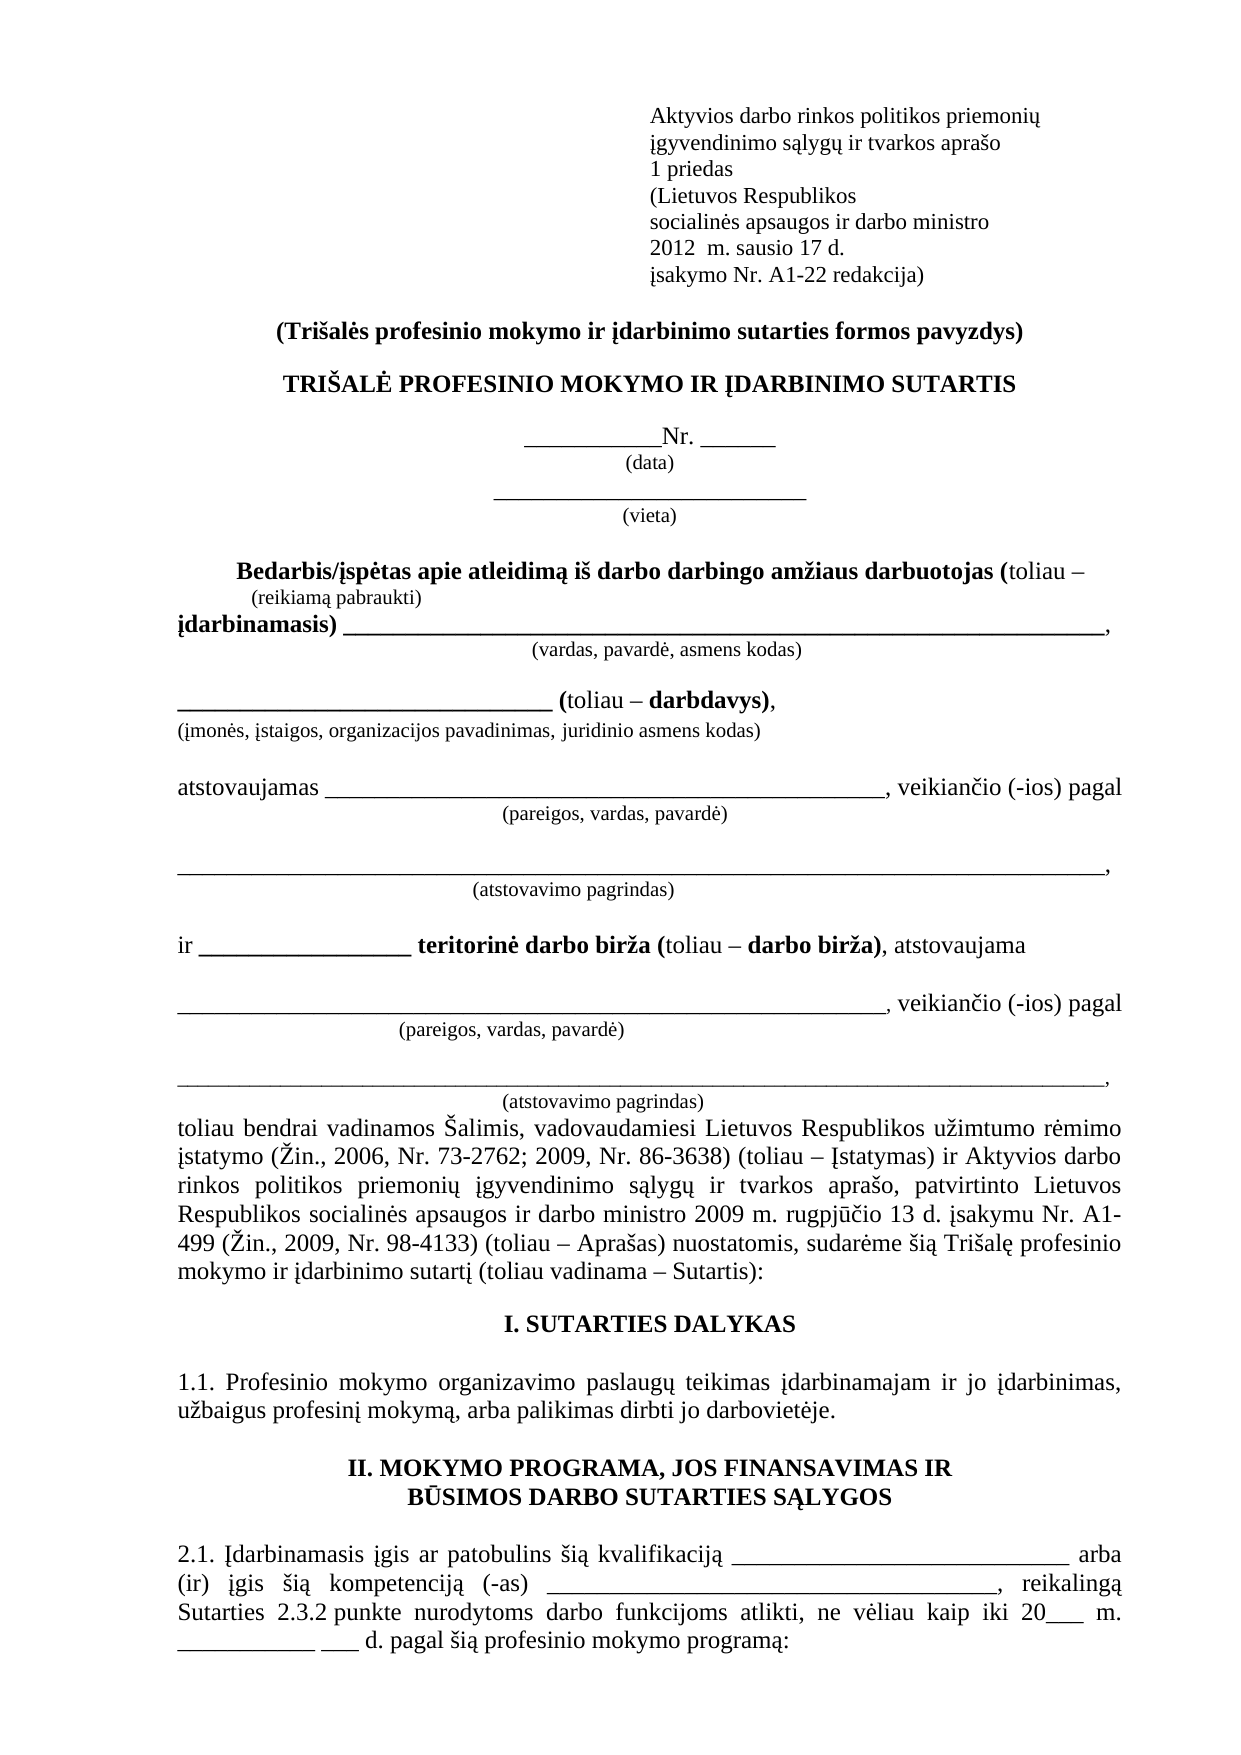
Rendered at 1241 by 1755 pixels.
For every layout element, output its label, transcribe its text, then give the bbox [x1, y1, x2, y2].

text 1 priedas [649, 155, 1122, 182]
text _________________________ [177, 474, 1122, 503]
text (pareigos, vardas, pavardė) [177, 1016, 1122, 1041]
text II. MOKYMO PROGRAMA, JOS FINANSAVIMAS IR [177, 1453, 1122, 1482]
text įsakymo Nr. A1-22 redakcija) [649, 261, 1122, 287]
text 2.1. Įdarbinamasis įgis ar patobulins šią kvalifikaciją ___________________________ arba (ir) įgis šią kompetenciją (-as) ____________________________________, reikalingą Sutarties 2.3.2 punkte nurodytoms darbo funkcijoms atlikti, ne vėliau kaip iki 20___ m. ___________ ___ d. pagal šią profesinio mokymo programą: [177, 1539, 1122, 1654]
text (įmonės, įstaigos, organizacijos pavadinimas, juridinio asmens kodas) [177, 714, 1122, 743]
text BŪSIMOS DARBO SUTARTIES SĄLYGOS [177, 1482, 1122, 1511]
text socialinės apsaugos ir darbo ministro [649, 208, 1122, 234]
text Aktyvios darbo rinkos politikos priemonių [649, 103, 1122, 129]
text (vieta) [177, 503, 1122, 527]
text TRIŠALĖ PROFESINIO MOKYMO IR ĮDARBINIMO SUTARTIS [177, 369, 1122, 397]
text ___________Nr. ______ [177, 421, 1122, 450]
text (Lietuvos Respublikos [649, 182, 1122, 208]
text (Trišalės profesinio mokymo ir įdarbinimo sutarties formos pavyzdys) [177, 316, 1122, 344]
text 1.1. Profesinio mokymo organizavimo paslaugų teikimas įdarbinamajam ir jo įdarbinimas, užbaigus profesinį mokymą, arba palikimas dirbti jo darbovietėje. [177, 1367, 1122, 1424]
text ir _________________ teritorinė darbo birža (toliau – darbo birža), atstovaujama [177, 930, 1122, 959]
text įdarbinamasis) , [177, 609, 1122, 637]
text Bedarbis/įspėtas apie atleidimą iš darbo darbingo amžiaus darbuotojas (toliau – [177, 556, 1122, 584]
text (atstovavimo pagrindas) [177, 1089, 1122, 1113]
text _ , [177, 849, 1122, 877]
text toliau bendrai vadinamos Šalimis, vadovaudamiesi Lietuvos Respublikos užimtumo rėmimo įstatymo (Žin., 2006, Nr. 73-2762; 2009, Nr. 86-3638) (toliau – Įstatymas) ir Aktyvios darbo rinkos politikos priemonių įgyvendinimo sąlygų ir tvarkos aprašo, patvirtinto Lietuvos Respublikos socialinės apsaugos ir darbo ministro 2009 m. rugpjūčio 13 d. įsakymu Nr. A1-499 (Žin., 2009, Nr. 98-4133) (toliau – Aprašas) nuostatomis, sudarėme šią Trišalę profesinio mokymo ir įdarbinimo sutartį (toliau vadinama – Sutartis): [177, 1113, 1122, 1285]
text (pareigos, vardas, pavardė) [177, 801, 1122, 824]
text ______________________________ (toliau – darbdavys), [177, 686, 1122, 714]
text 2012 m. sausio 17 d. [649, 234, 1122, 261]
text atstovaujamas , veikiančio (-ios) pagal [177, 772, 1122, 801]
text _ , [177, 1064, 1122, 1089]
text _ , veikiančio (-ios) pagal [177, 988, 1122, 1016]
text (data) [177, 450, 1122, 474]
text (reikiamą pabraukti) [177, 584, 1122, 609]
text įgyvendinimo sąlygų ir tvarkos aprašo [649, 129, 1122, 155]
text (atstovavimo pagrindas) [177, 877, 1122, 901]
text I. SUTARTIES DALYKAS [177, 1309, 1122, 1338]
text (vardas, pavardė, asmens kodas) [177, 637, 1122, 661]
